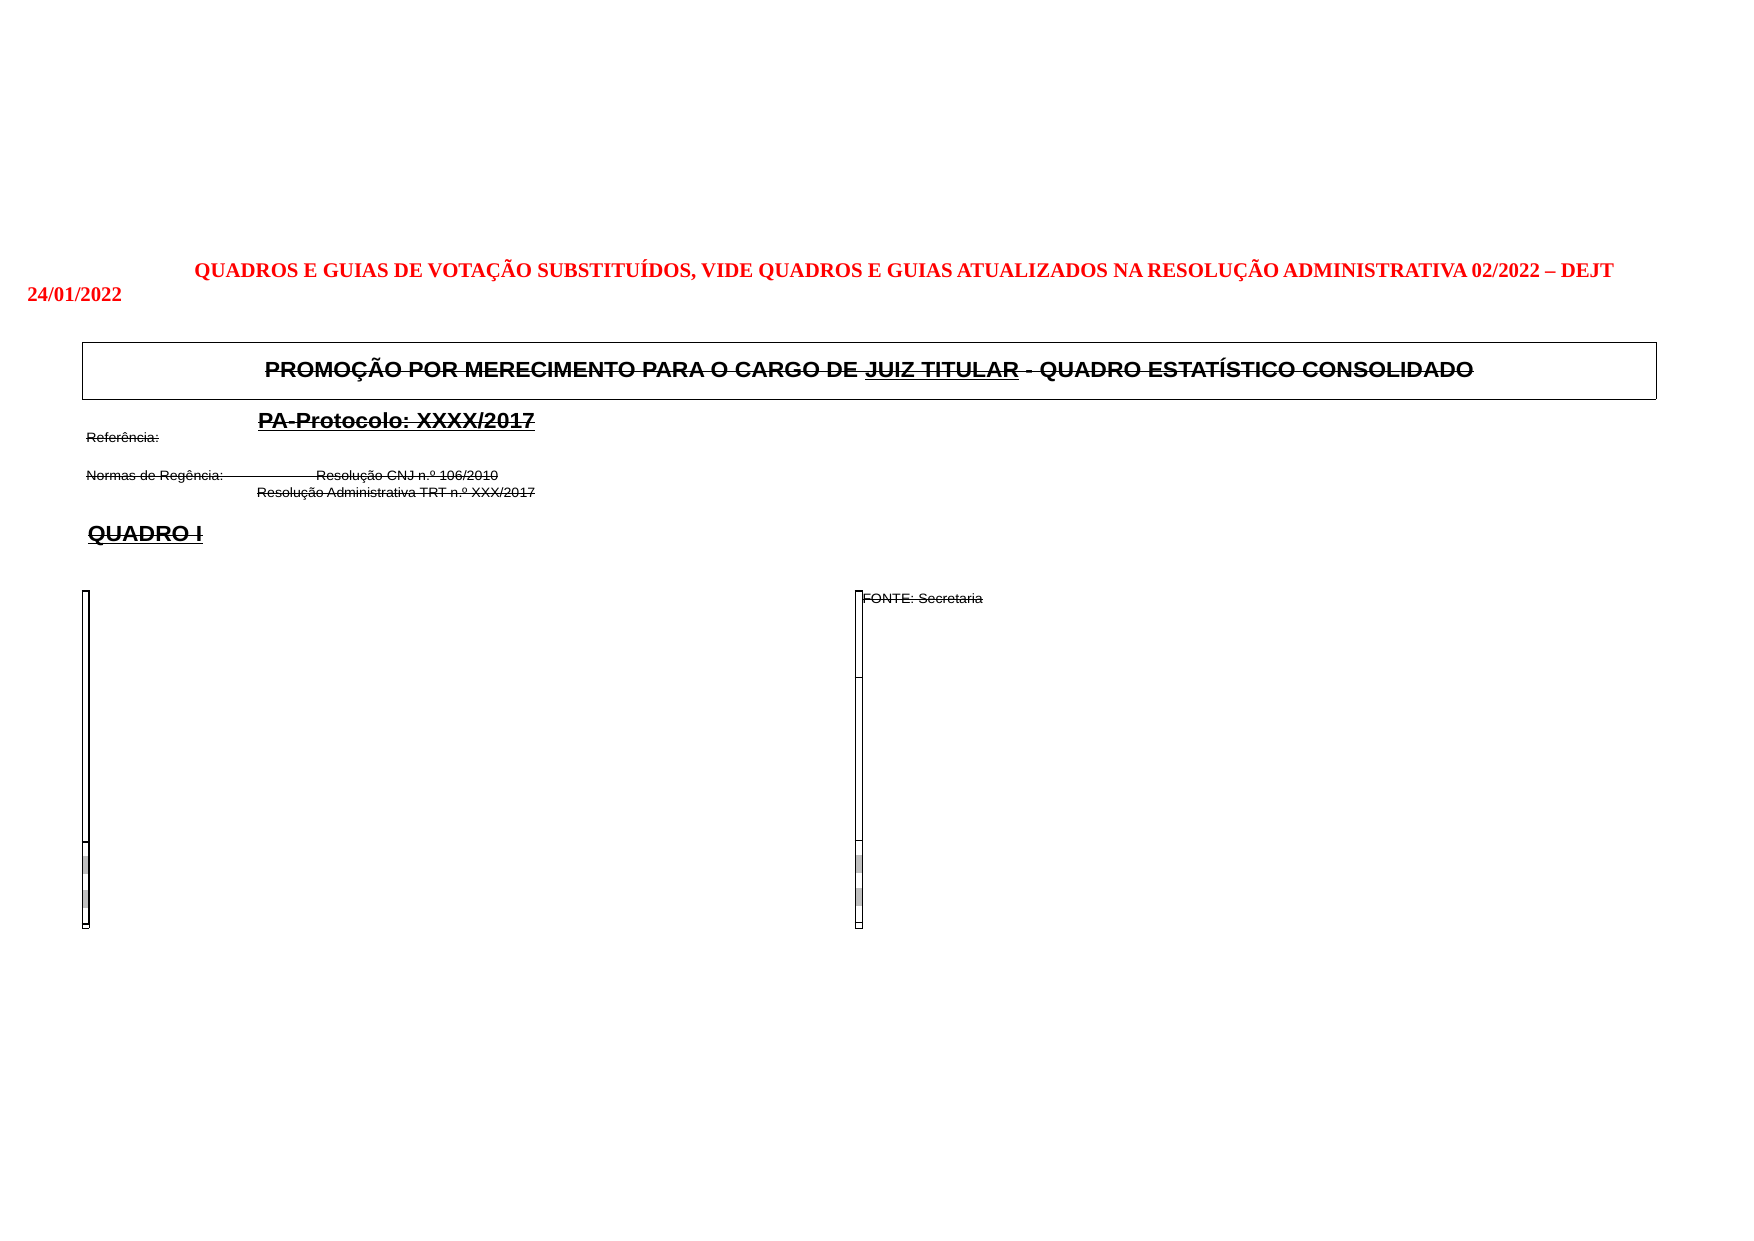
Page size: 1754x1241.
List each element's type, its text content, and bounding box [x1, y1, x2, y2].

table_cell [83, 890, 88, 908]
text PROMOÇÃO POR MERECIMENTO PARA O CARGO DE JUIZ TITULAR - QUADRO ESTATÍSTICO CONSOLIDADO [263, 357, 1475, 382]
table_header MAGISTRADO INSCRITO [83, 592, 88, 841]
table_cell [83, 874, 88, 890]
table_cell [856, 888, 862, 906]
table_cell Indicação das folhas do processo [856, 678, 862, 839]
table_cell [856, 906, 862, 921]
text Normas de Regência: Resolução CNJ n.º 106/2010 [86, 468, 1679, 483]
text Referência: [86, 430, 162, 445]
text Resolução Administrativa TRT n.º XXX/2017 [257, 484, 1679, 500]
table_cell [856, 841, 862, 855]
table_cell [856, 873, 862, 888]
text PA-Protocolo: XXXX/2017 [258, 408, 1679, 433]
text QUADRO I [88, 521, 1679, 546]
table_cell [83, 843, 88, 856]
text QUADROS E GUIAS DE VOTAÇÃO SUBSTITUÍDOS, VIDE QUADROS E GUIAS ATUALIZADOS NA RESOLUÇÃO ADMINISTRATIVA 02/2022 – DEJT 24/01/2022 [27, 256, 1679, 306]
table_cell [83, 908, 88, 923]
